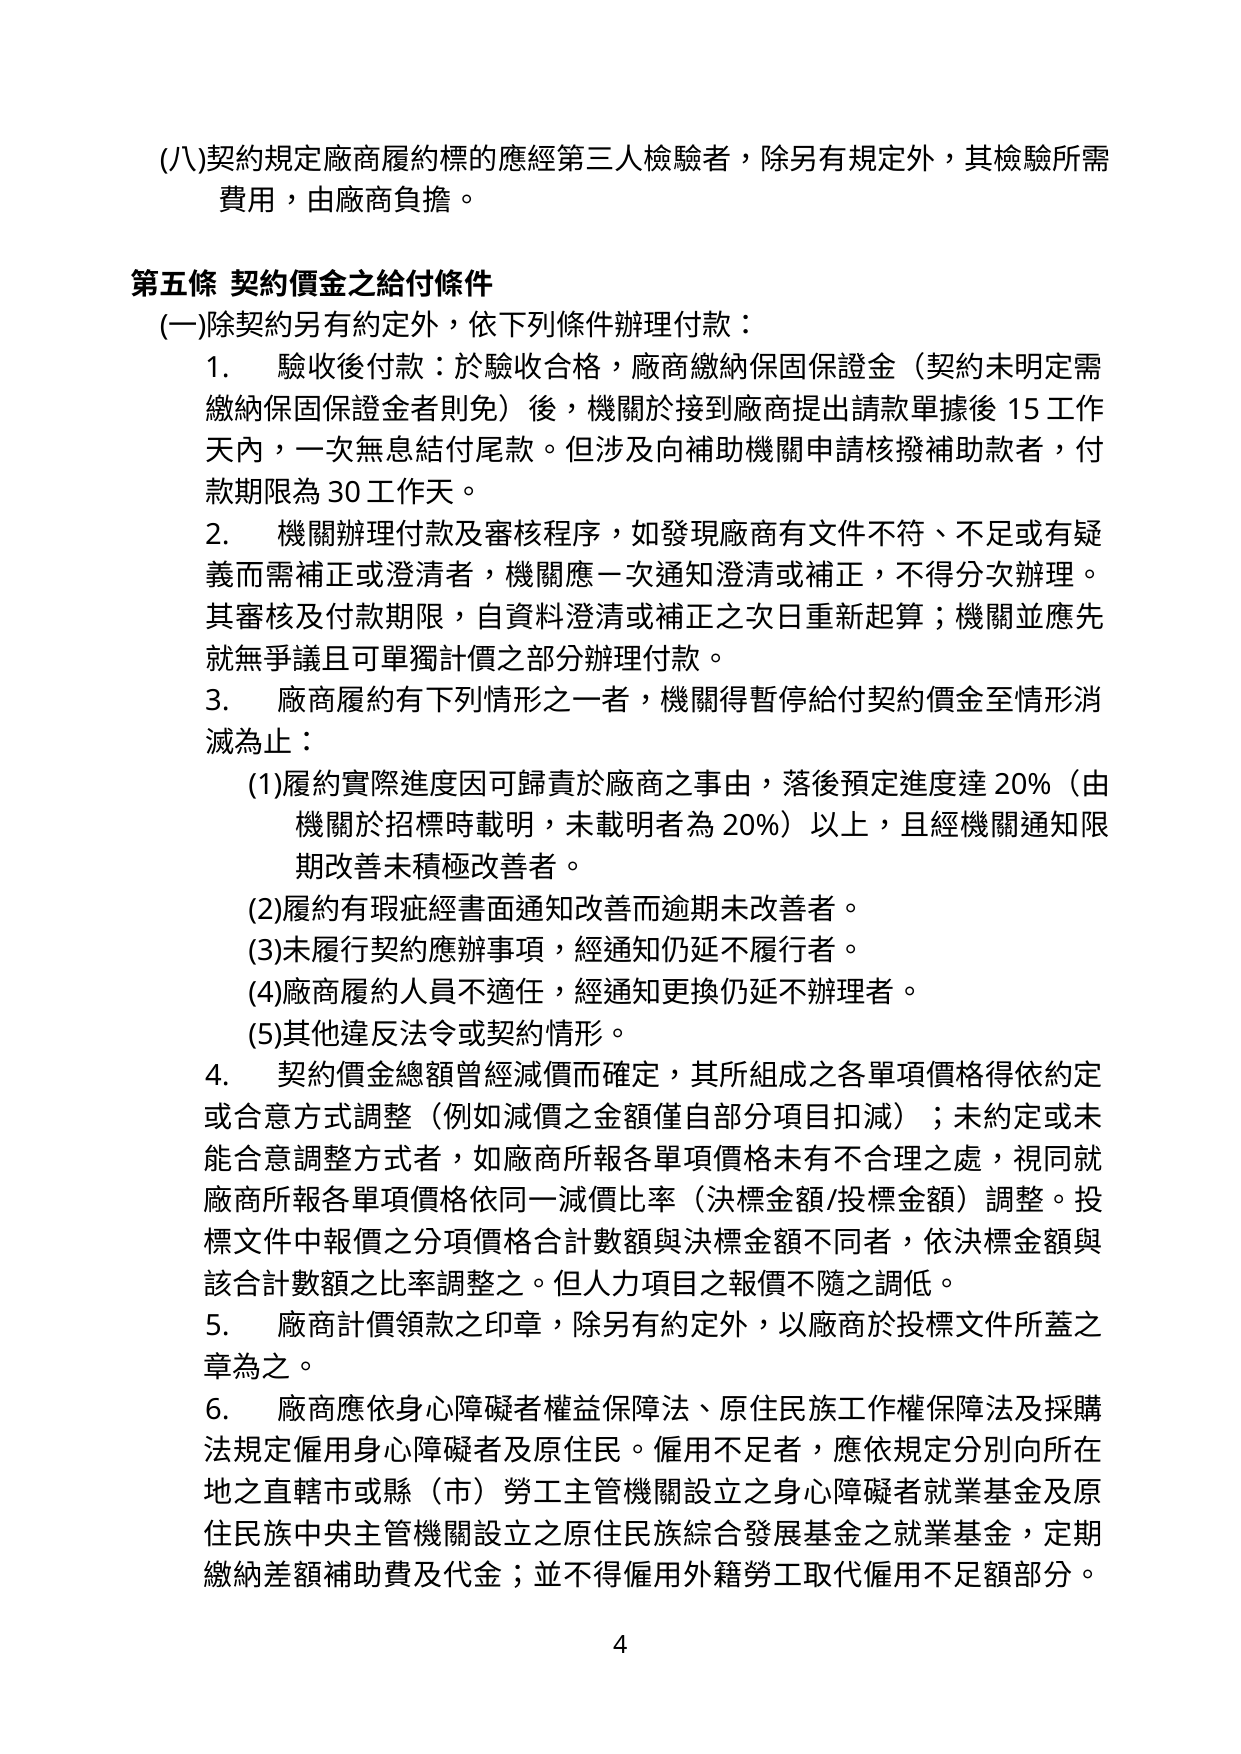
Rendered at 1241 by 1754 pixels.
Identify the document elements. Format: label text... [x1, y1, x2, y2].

text (3)未履行契約應辦事項，經通知仍延不履行者。 [248, 927, 1110, 969]
list 機關辦理付款及審核程序，如發現廠商有文件不符、不足或有疑義而需補正或澄清者，機關應ㄧ次通知澄清或補正，不得分次辦理。其審核及付款期限，自資料澄清或補正之次日重新起算；機關並應先就無爭議且可單獨計價之部分辦理付款。 [205, 511, 1104, 677]
list 驗收後付款：於驗收合格，廠商繳納保固保證金（契約未明定需繳納保固保證金者則免）後，機關於接到廠商提出請款單據後15工作天內，一次無息結付尾款。但涉及向補助機關申請核撥補助款者，付款期限為30工作天。 [205, 344, 1104, 511]
list 契約價金總額曾經減價而確定，其所組成之各單項價格得依約定或合意方式調整（例如減價之金額僅自部分項目扣減）；未約定或未能合意調整方式者，如廠商所報各單項價格未有不合理之處，視同就廠商所報各單項價格依同一減價比率（決標金額/投標金額）調整。投標文件中報價之分項價格合計數額與決標金額不同者，依決標金額與該合計數額之比率調整之。但人力項目之報價不隨之調低。 [203, 1052, 1104, 1302]
text (5)其他違反法令或契約情形。 [248, 1011, 1110, 1052]
text (2)履約有瑕疵經書面通知改善而逾期未改善者。 [248, 886, 1110, 927]
list 廠商計價領款之印章，除另有約定外，以廠商於投標文件所蓋之章為之。 [203, 1302, 1104, 1386]
text (一)除契約另有約定外，依下列條件辦理付款： [159, 302, 1110, 344]
list 廠商履約有下列情形之一者，機關得暫停給付契約價金至情形消滅為止： [205, 677, 1104, 761]
text 第五條 契約價金之給付條件 [130, 261, 1110, 302]
list 廠商應依身心障礙者權益保障法、原住民族工作權保障法及採購法規定僱用身心障礙者及原住民。僱用不足者，應依規定分別向所在地之直轄市或縣（市）勞工主管機關設立之身心障礙者就業基金及原住民族中央主管機關設立之原住民族綜合發展基金之就業基金，定期繳納差額補助費及代金；並不得僱用外籍勞工取代僱用不足額部分。招標機關應將國內員工總人數逾100人之廠商資料公開於政府電子採購網，以供勞工及原住民族主管機關查核差額補助費及代金繳納情形，招標機關不另辦理查核。 [203, 1386, 1104, 1594]
text (4)廠商履約人員不適任，經通知更換仍延不辦理者。 [248, 969, 1110, 1011]
text (1)履約實際進度因可歸責於廠商之事由，落後預定進度達20%（由機關於招標時載明，未載明者為20%）以上，且經機關通知限期改善未積極改善者。 [248, 761, 1110, 886]
text (八)契約規定廠商履約標的應經第三人檢驗者，除另有規定外，其檢驗所需費用，由廠商負擔。 [159, 136, 1110, 219]
